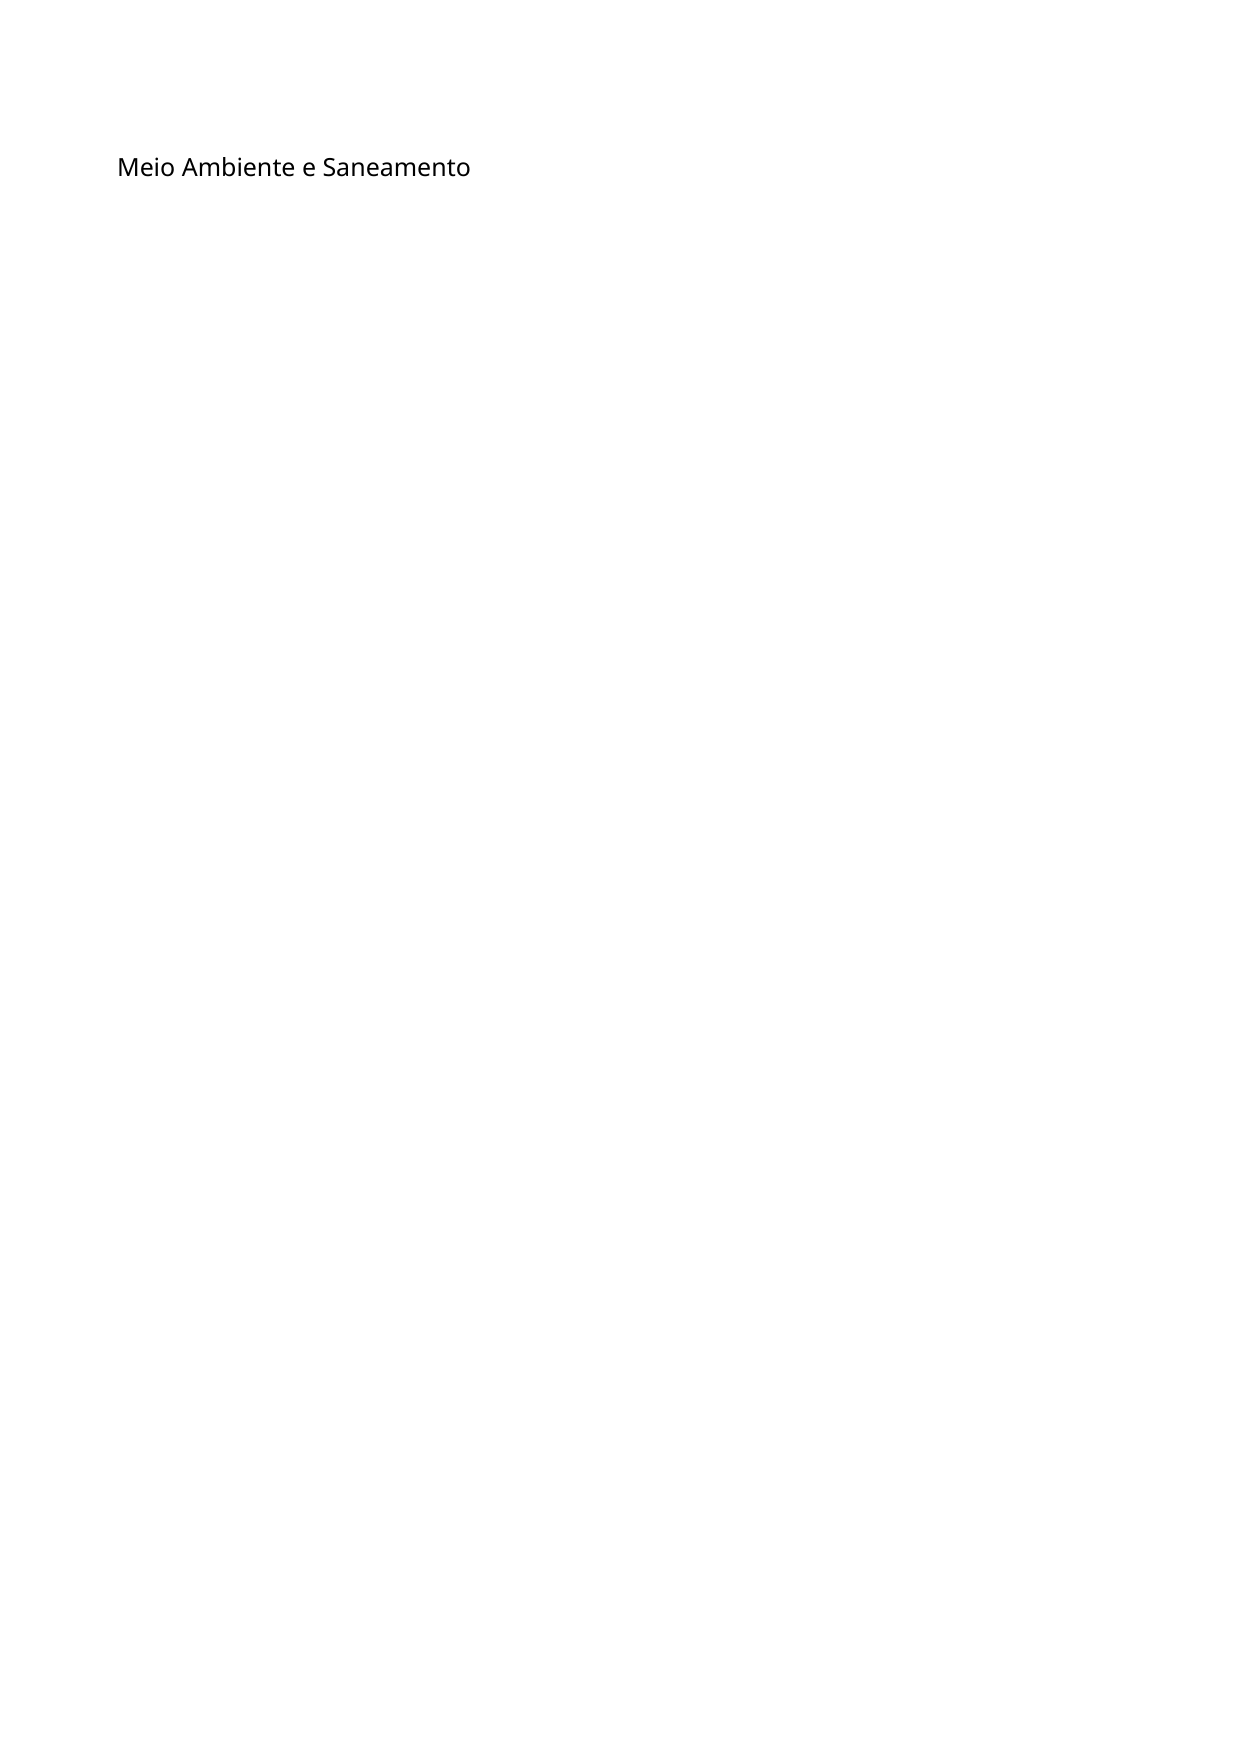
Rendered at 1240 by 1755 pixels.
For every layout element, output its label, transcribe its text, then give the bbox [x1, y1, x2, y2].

text Meio Ambiente e Saneamento [117, 150, 1122, 184]
